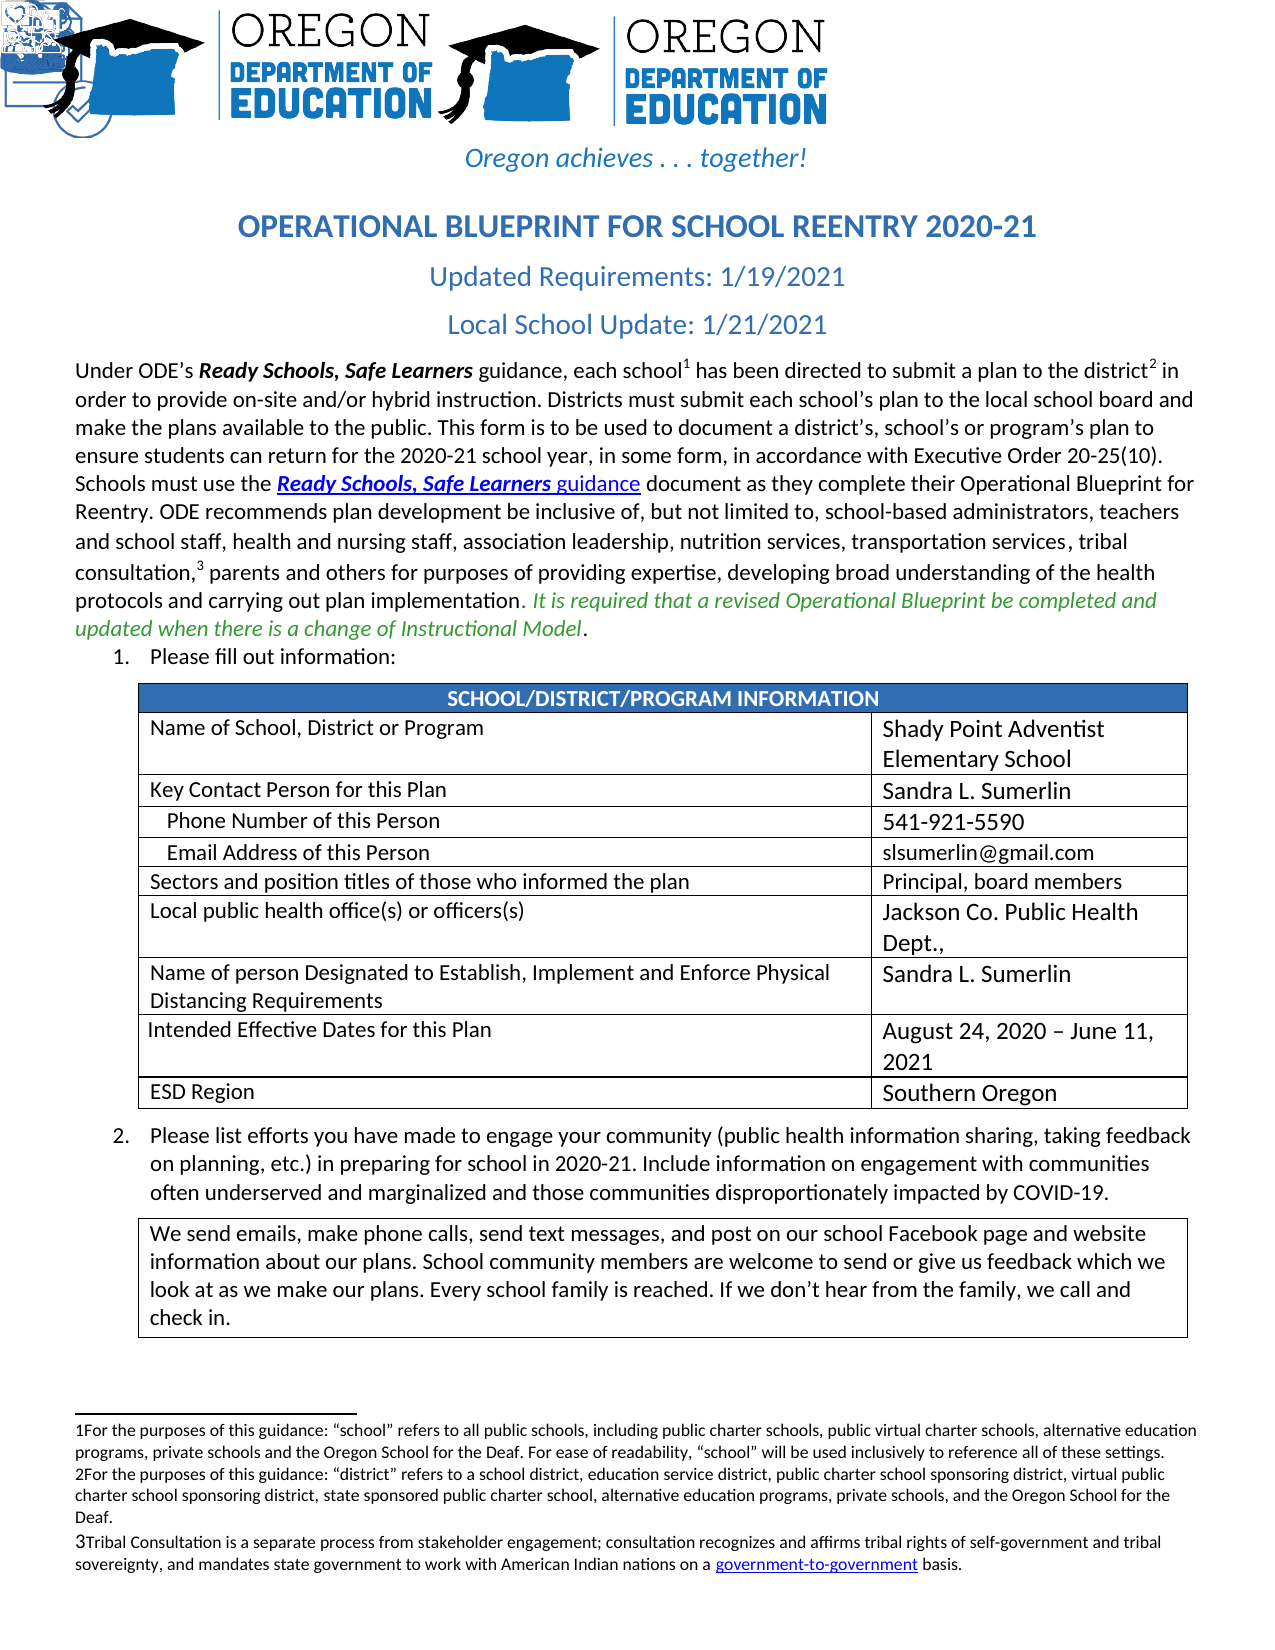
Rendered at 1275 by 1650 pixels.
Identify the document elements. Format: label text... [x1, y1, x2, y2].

table_cell Phone Number of this Person [139, 807, 871, 837]
table_cell Jackson Co. Public Health Dept., [872, 896, 1187, 957]
table_cell Shady Point Adventist Elementary School [872, 713, 1187, 774]
table_cell Name of person Designated to Establish, Implement and Enforce Physical Distancing Requirements [139, 958, 871, 1014]
text Tribal Consultation is a separate process from stakeholder engagement; consultation recognizes and affirms tribal rights of self-government and tribal sovereignty, and mandates state government to work with American Indian nations on a government-to-government basis. [75, 1528, 1200, 1575]
table_cell Sectors and position titles of those who informed the plan [139, 867, 871, 895]
table_cell Sandra L. Sumerlin [872, 775, 1187, 806]
table_header SCHOOL/DISTRICT/PROGRAM INFORMATION [139, 684, 1187, 712]
list Please fill out information: [112, 642, 1200, 670]
table_cell Southern Oregon [872, 1078, 1187, 1108]
table_cell Local public health office(s) or officers(s) [139, 896, 871, 957]
text For the purposes of this guidance: “school” refers to all public schools, including public charter schools, public virtual charter schools, alternative education programs, private schools and the Oregon School for the Deaf. For ease of readability, “school” will be used inclusively to reference all of these settings. [75, 1419, 1200, 1463]
table_cell Key Contact Person for this Plan [139, 775, 871, 806]
table_cell 541-921-5590 [872, 807, 1187, 837]
table_cell Email Address of this Person [139, 838, 871, 866]
table_cell Name of School, District or Program [139, 713, 871, 774]
text For the purposes of this guidance: “district” refers to a school district, education service district, public charter school sponsoring district, virtual public charter school sponsoring district, state sponsored public charter school, alternative education programs, private schools, and the Oregon School for the Deaf. [75, 1463, 1200, 1528]
text Local School Update: 1/21/2021 [75, 306, 1200, 342]
list Please list efforts you have made to engage your community (public health information sharing, taking feedback on planning, etc.) in preparing for school in 2020-21. Include information on engagement with communities often underserved and marginalized and those communities disproportionately impacted by COVID-19. [112, 1122, 1200, 1206]
table_header We send emails, make phone calls, send text messages, and post on our school Facebook page and website information about our plans. School community members are welcome to send or give us feedback which we look at as we make our plans. Every school family is reached. If we don’t hear from the family, we call and check in. [139, 1219, 1187, 1337]
table_cell August 24, 2020 – June 11, 2021 [872, 1015, 1187, 1076]
table_cell Intended Effective Dates for this Plan [139, 1015, 871, 1076]
text Updated Requirements: 1/19/2021 [75, 258, 1200, 294]
text OPERATIONAL BLUEPRINT FOR SCHOOL REENTRY 2020-21 [75, 205, 1200, 246]
table_cell Sandra L. Sumerlin [872, 958, 1187, 1014]
table_cell Principal, board members [872, 867, 1187, 895]
text Under ODE’s Ready Schools, Safe Learners guidance, each school has been directed to submit a plan to the district in order to provide on-site and/or hybrid instruction. Districts must submit each school’s plan to the local school board and make the plans available to the public. This form is to be used to document a district’s, school’s or program’s plan to ensure students can return for the 2020-21 school year, in some form, in accordance with Executive Order 20-25(10). Schools must use the Ready Schools, Safe Learners guidance document as they complete their Operational Blueprint for Reentry. ODE recommends plan development be inclusive of, but not limited to, school-based administrators, teachers and school staff, health and nursing staff, association leadership, nutrition services, transportation services, tribal consultation, parents and others for purposes of providing expertise, developing broad understanding of the health protocols and carrying out plan implementation. It is required that a revised Operational Blueprint be completed and updated when there is a change of Instructional Model. [75, 354, 1200, 642]
picture [0, 0, 874, 138]
table_cell slsumerlin@gmail.com [872, 838, 1187, 866]
table_cell ESD Region [139, 1078, 871, 1108]
